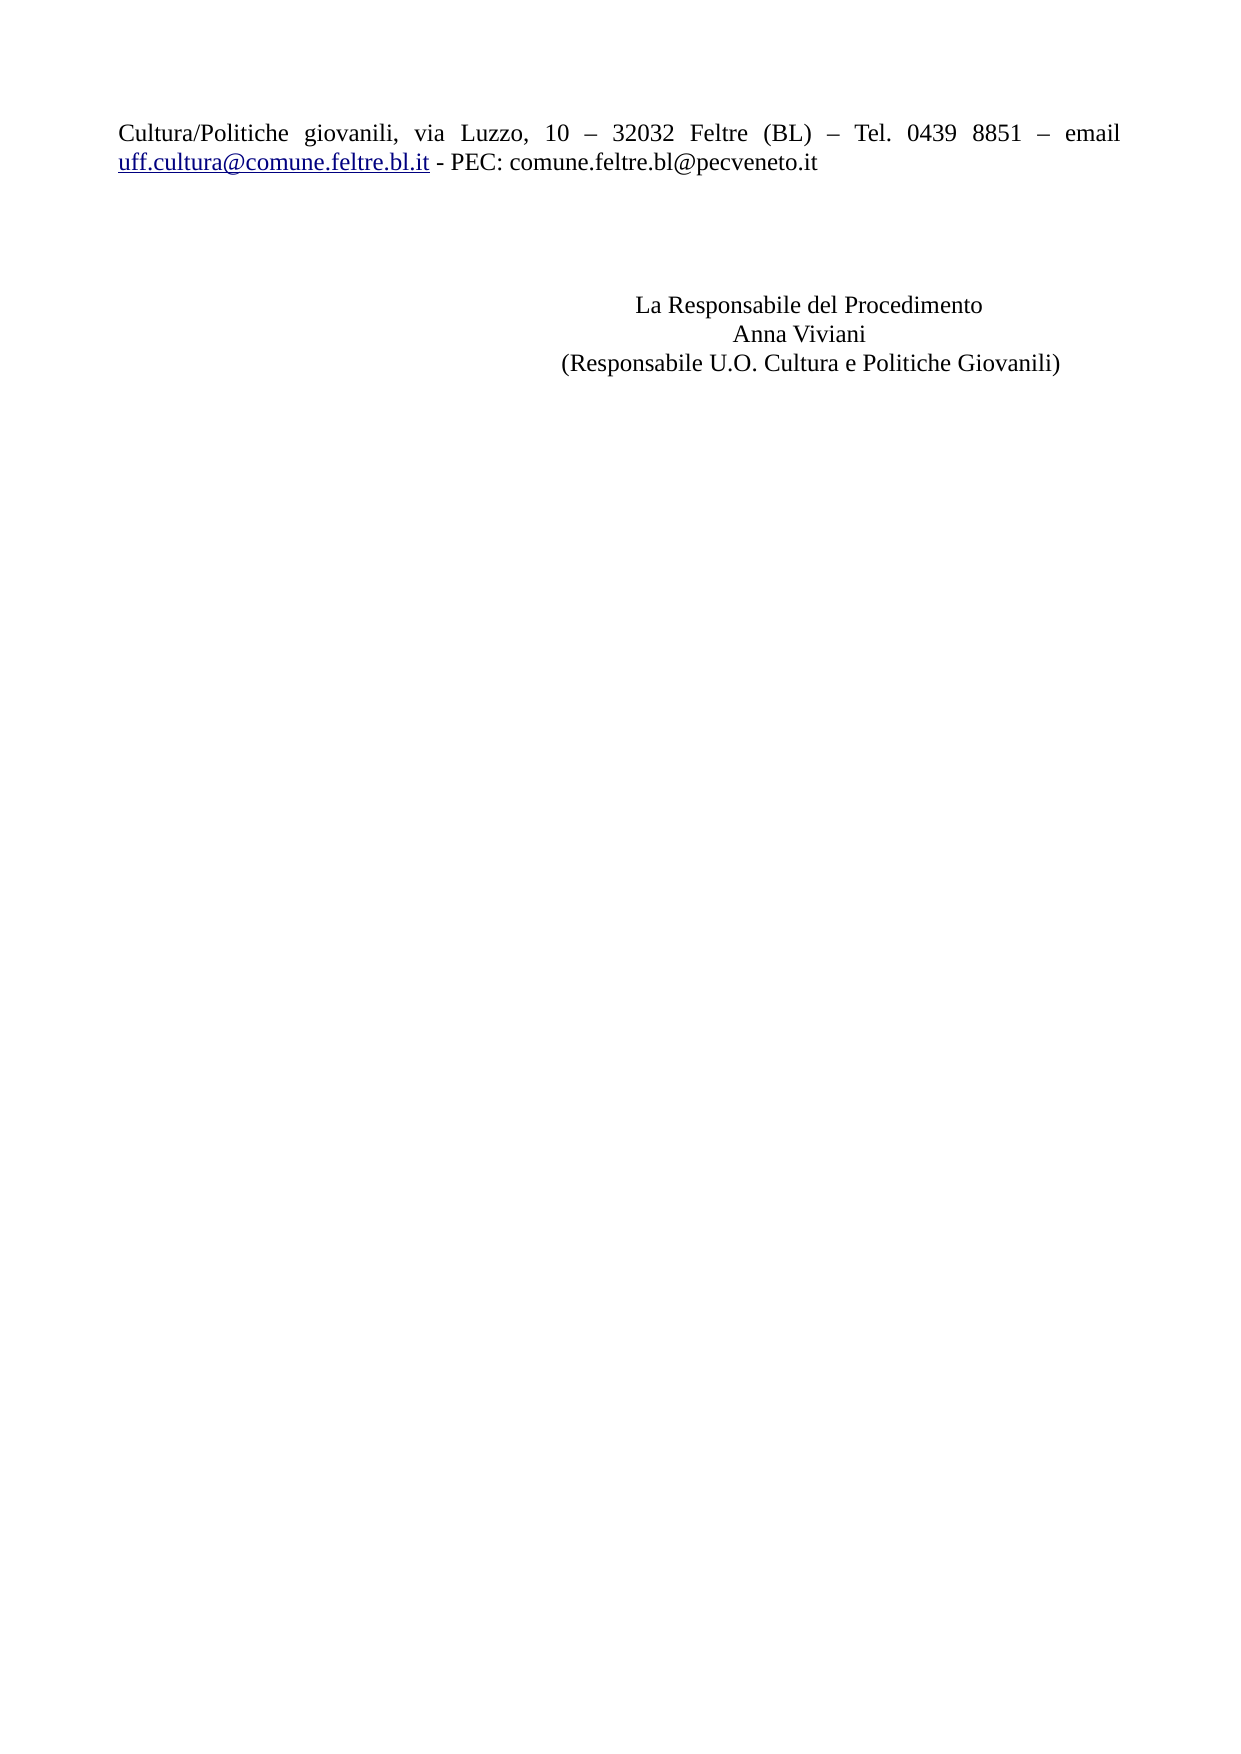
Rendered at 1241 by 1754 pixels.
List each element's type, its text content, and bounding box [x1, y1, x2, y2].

text Cultura/Politiche giovanili, via Luzzo, 10 – 32032 Feltre (BL) – Tel. 0439 8851 – email uff.cultura@comune.feltre.bl.it - PEC: comune.feltre.bl@pecveneto.it [118, 118, 1122, 176]
text La Responsabile del Procedimento [118, 262, 1122, 319]
text (Responsabile U.O. Cultura e Politiche Giovanili) [118, 348, 1122, 377]
text Anna Viviani [118, 319, 1122, 348]
